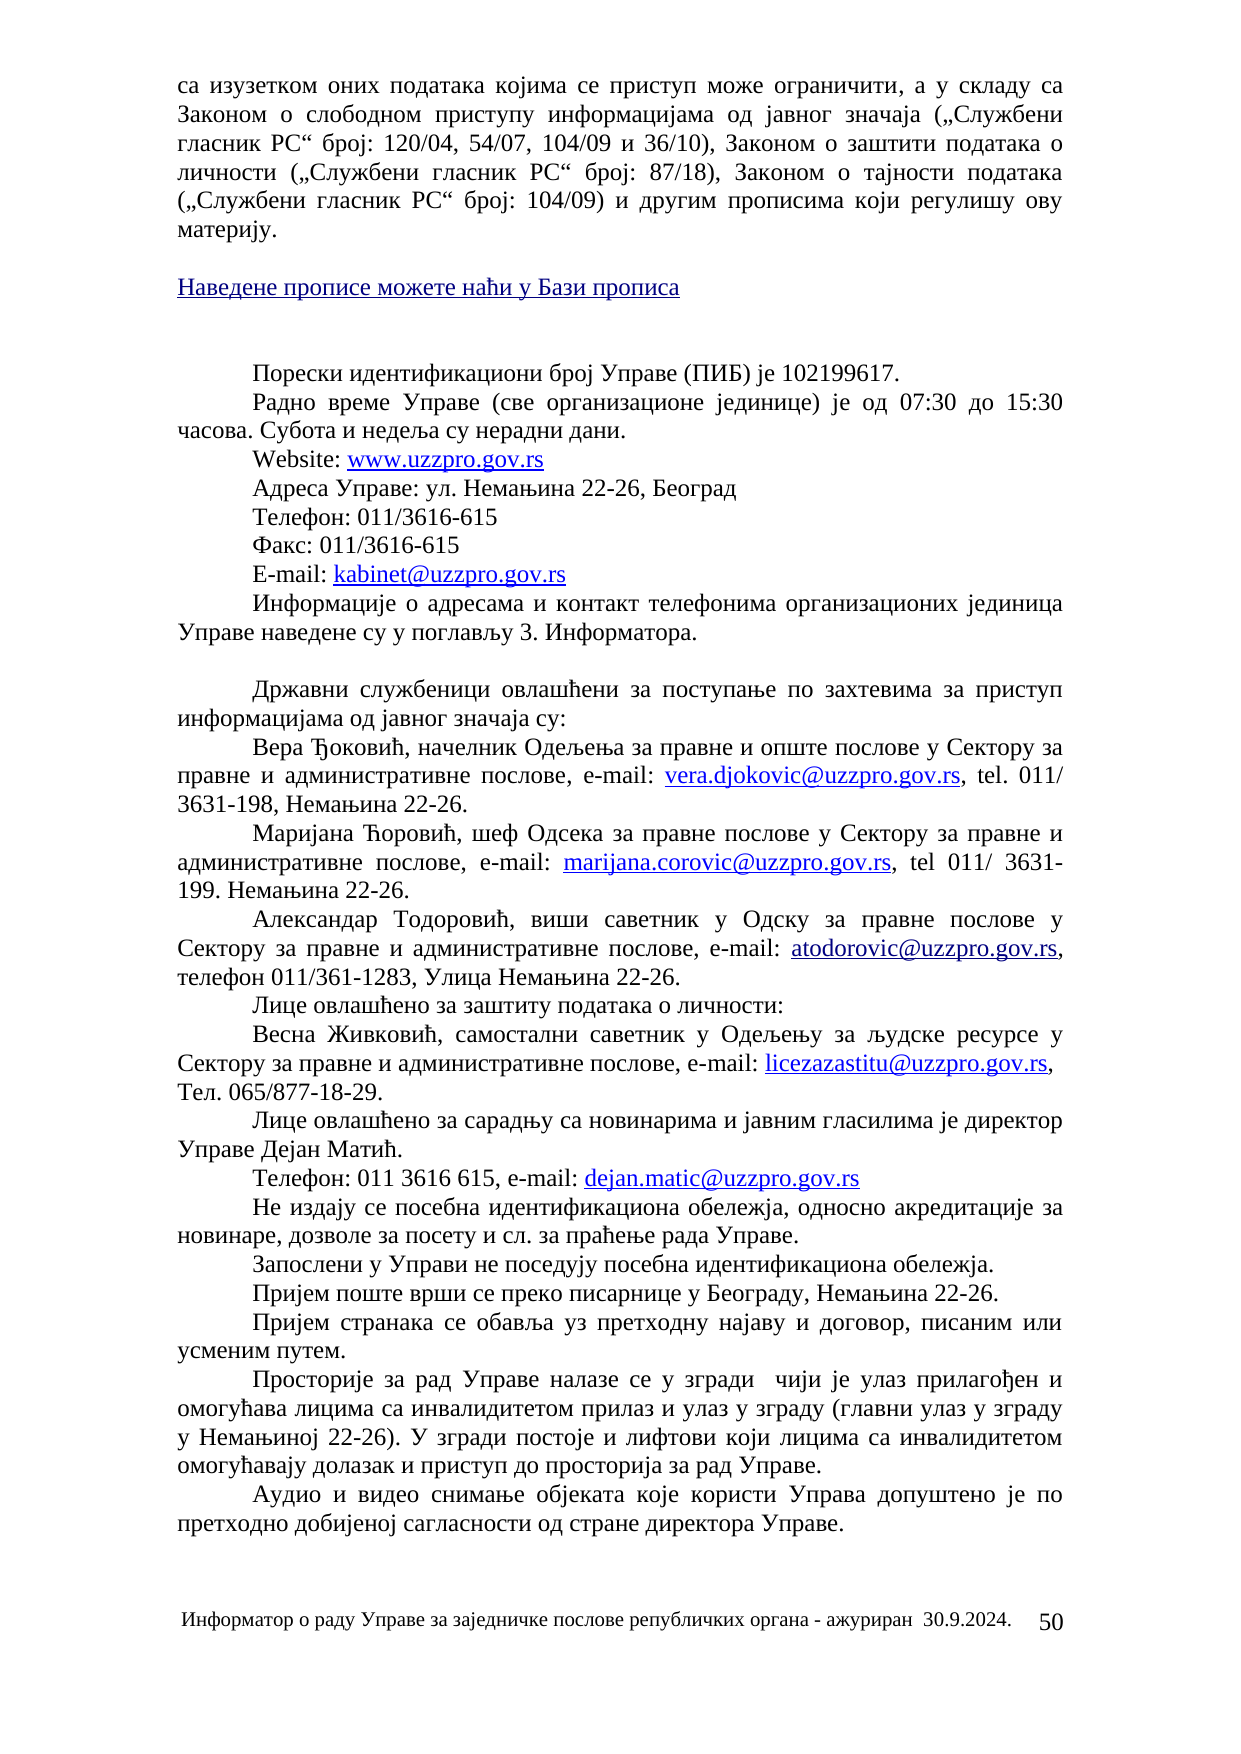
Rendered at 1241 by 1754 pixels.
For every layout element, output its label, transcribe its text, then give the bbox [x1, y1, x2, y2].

text Лице овлашћено за сарадњу са новинарима и јавним гласилима је директор Управе Дејан Матић. [177, 1106, 1063, 1163]
text са изузетком оних података којима се приступ може ограничити, а у складу са Законом о слободном приступу информацијама од јавног значаја („Службени гласник РС“ број: 120/04, 54/07, 104/09 и 36/10), Законом о заштити података о личности („Службени гласник РС“ број: 87/18), Законом о тајности података („Службени гласник РС“ број: 104/09) и другим прописима који регулишу ову материју. [177, 71, 1063, 243]
text Запослени у Управи не поседују посебна идентификациона обележја. [177, 1249, 1063, 1278]
text Просторије за рад Управе налазе се у згради чији је улаз прилагођен и омогућава лицима са инвалидитетом прилаз и улаз у зграду (главни улаз у зграду у Немањиној 22-26). У згради постоје и лифтови који лицима са инвалидитетом омогућавају долазак и приступ до просторија за рад Управе. [177, 1364, 1063, 1479]
text Лице овлашћено за заштиту података о личности: [177, 991, 1063, 1019]
text Весна Живковић, самостални саветник у Одељењу за људске ресурсе у Сектору за правне и административне послове, е-mail: licezazastitu@uzzpro.gov.rs, [177, 1019, 1063, 1077]
text Телефон: 011/3616-615 [177, 502, 1063, 531]
text Тел. 065/877-18-29. [177, 1077, 1063, 1106]
text Радно време Управе (све организационе јединице) је од 07:30 до 15:30 часова. Субота и недеља су нерадни дани. [177, 387, 1063, 444]
text Пријем странака се обавља уз претходну најаву и договор, писаним или усменим путем. [177, 1307, 1063, 1364]
text Website: www.uzzpro.gov.rs [177, 444, 1063, 473]
text Адреса Управе: ул. Немањина 22-26, Београд [177, 473, 1063, 502]
text Факс: 011/3616-615 [177, 531, 1063, 559]
text Државни службеници овлашћени за поступање по захтевима за приступ информацијама од јавног значаја су: [177, 674, 1063, 732]
text Наведене прописе можете наћи у Бази прописа [177, 272, 1063, 301]
text Информације о адресама и контакт телефонима организационих јединица Управе наведене су у поглављу 3. Информатора. [177, 588, 1063, 646]
text Александар Тодоровић, виши саветник у Одску за правне послове у Сектору за правне и административне послове, e-mail: atodorovic@uzzpro.gov.rs, телефон 011/361-1283, Улица Немањина 22-26. [177, 904, 1063, 991]
text Телефон: 011 3616 615, e-mail: dejan.matic@uzzpro.gov.rs [177, 1163, 1063, 1192]
text Порески идентификациони број Управе (ПИБ) је 102199617. [177, 358, 1063, 387]
text Е-mail: kabinet@uzzpro.gov.rs [177, 559, 1063, 588]
text Вера Ђоковић, начелник Одељења за правне и опште послове у Сектору за правне и административне послове, e-mail: vera.djokovic@uzzpro.gov.rs, tel. 011/ 3631-198, Немањина 22-26. [177, 732, 1063, 818]
text Аудио и видео снимање објеката које користи Управа допуштено је по претходно добијеној сагласности од стране директора Управе. [177, 1479, 1063, 1537]
text Пријем поште врши се преко писарнице у Београду, Немањина 22-26. [177, 1278, 1063, 1307]
text Не издају се посебна идентификациона обележја, односно акредитације за новинаре, дозволе за посету и сл. за праћење рада Управе. [177, 1192, 1063, 1249]
text Маријана Ћоровић, шеф Одсека за правне послове у Сектору за правне и административне послове, e-mail: marijana.corovic@uzzpro.gov.rs, tel 011/ 3631-199. Немањина 22-26. [177, 818, 1063, 904]
